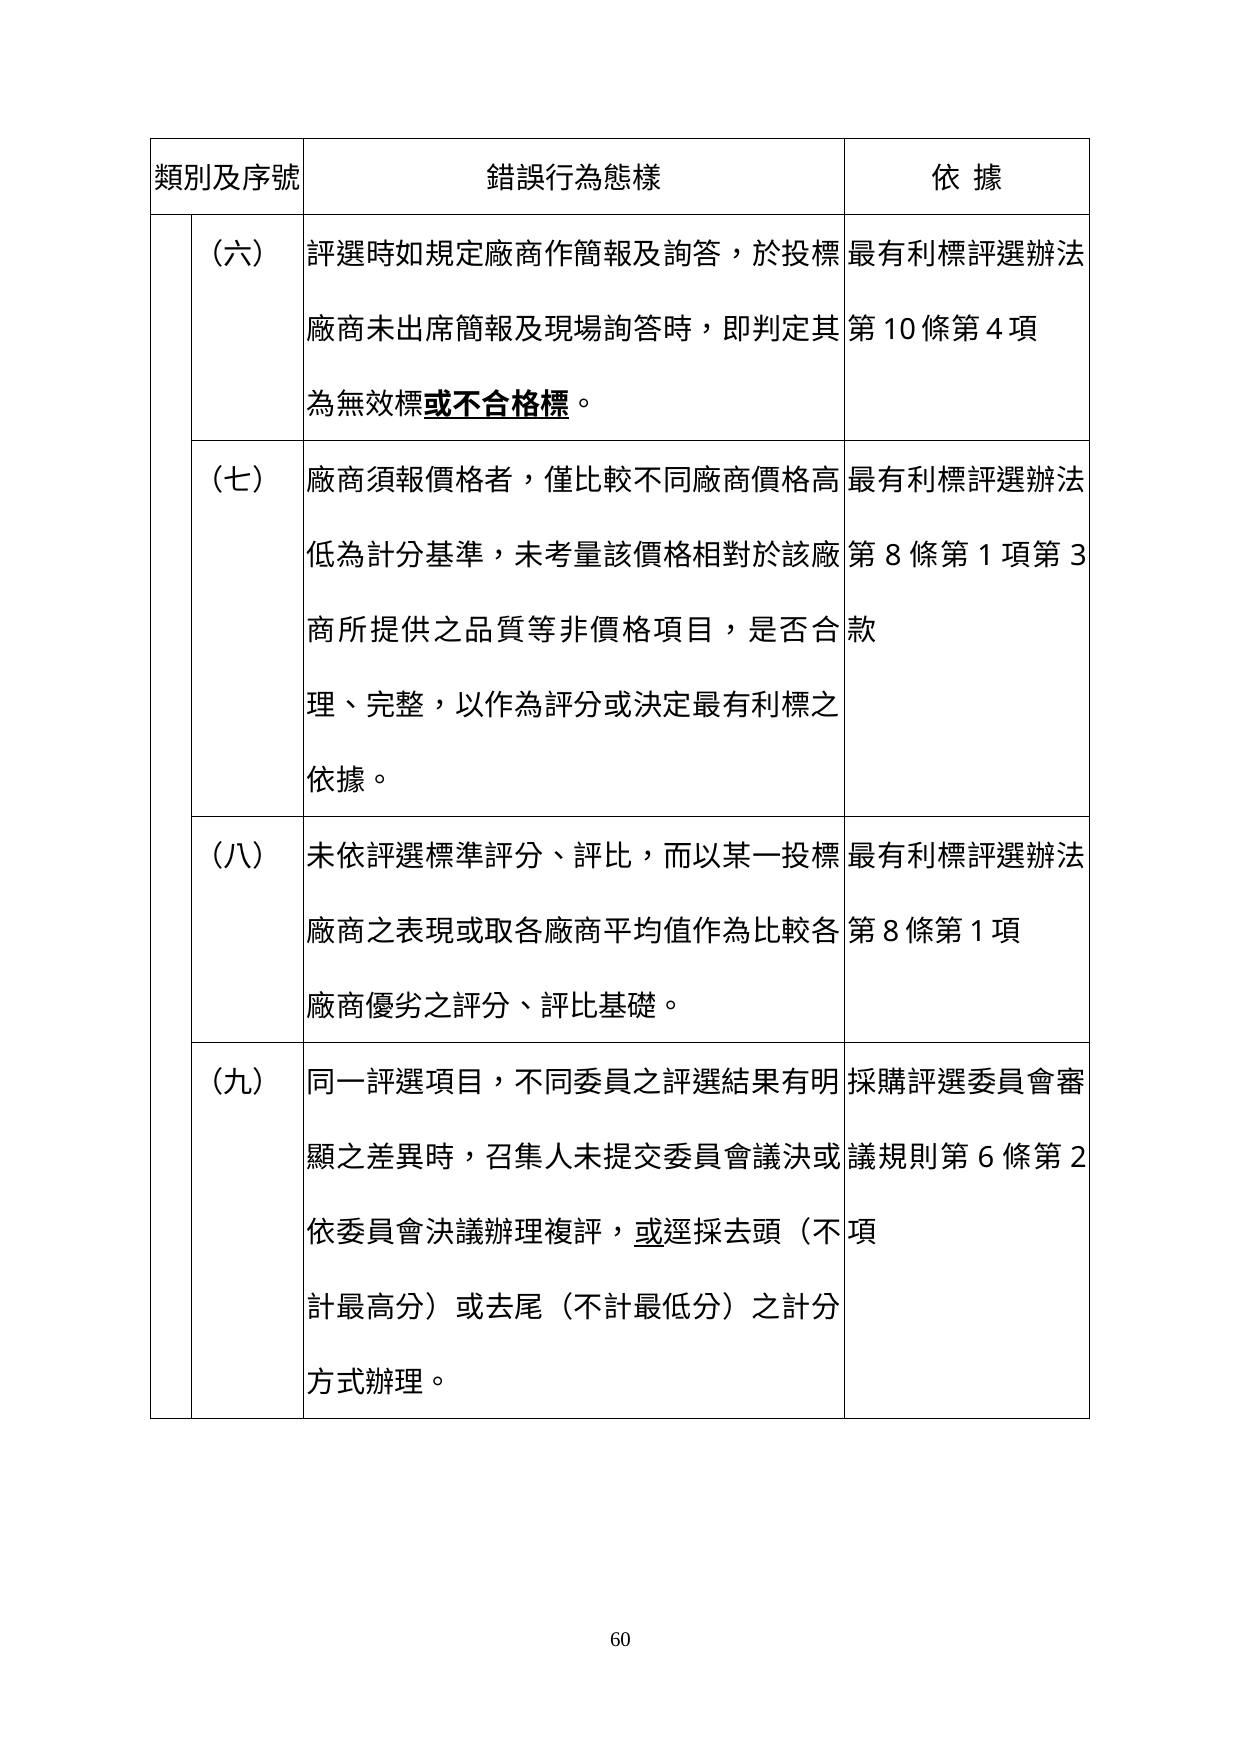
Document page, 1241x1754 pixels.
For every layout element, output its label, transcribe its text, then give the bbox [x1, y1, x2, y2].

table_header 依 據 [845, 139, 1089, 213]
table_header 錯誤行為態樣 [304, 139, 844, 213]
table_cell （七） [192, 441, 303, 816]
table_header 類別及序號 [151, 139, 303, 213]
table_cell （六） [192, 215, 303, 439]
table_cell 採購評選委員會審議規則第6條第2項 [845, 1043, 1089, 1418]
table_cell 評選時如規定廠商作簡報及詢答，於投標廠商未出席簡報及現場詢答時，即判定其為無效標或不合格標。 [304, 215, 844, 439]
table_cell 廠商須報價格者，僅比較不同廠商價格高低為計分基準，未考量該價格相對於該廠商所提供之品質等非價格項目，是否合理、完整，以作為評分或決定最有利標之依據。 [304, 441, 844, 816]
table_cell 最有利標評選辦法第10條第4項 [845, 215, 1089, 439]
table_cell 最有利標評選辦法第8條第1項第3款 [845, 441, 1089, 816]
table_cell 最有利標評選辦法第8條第1項 [845, 817, 1089, 1042]
table_cell （九） [192, 1043, 303, 1418]
table_cell 未依評選標準評分、評比，而以某一投標廠商之表現或取各廠商平均值作為比較各廠商優劣之評分、評比基礎。 [304, 817, 844, 1042]
table_cell [151, 215, 191, 1418]
table_cell （八） [192, 817, 303, 1042]
table_cell 同一評選項目，不同委員之評選結果有明顯之差異時，召集人未提交委員會議決或依委員會決議辦理複評，或逕採去頭（不計最高分）或去尾（不計最低分）之計分方式辦理。 [304, 1043, 844, 1418]
